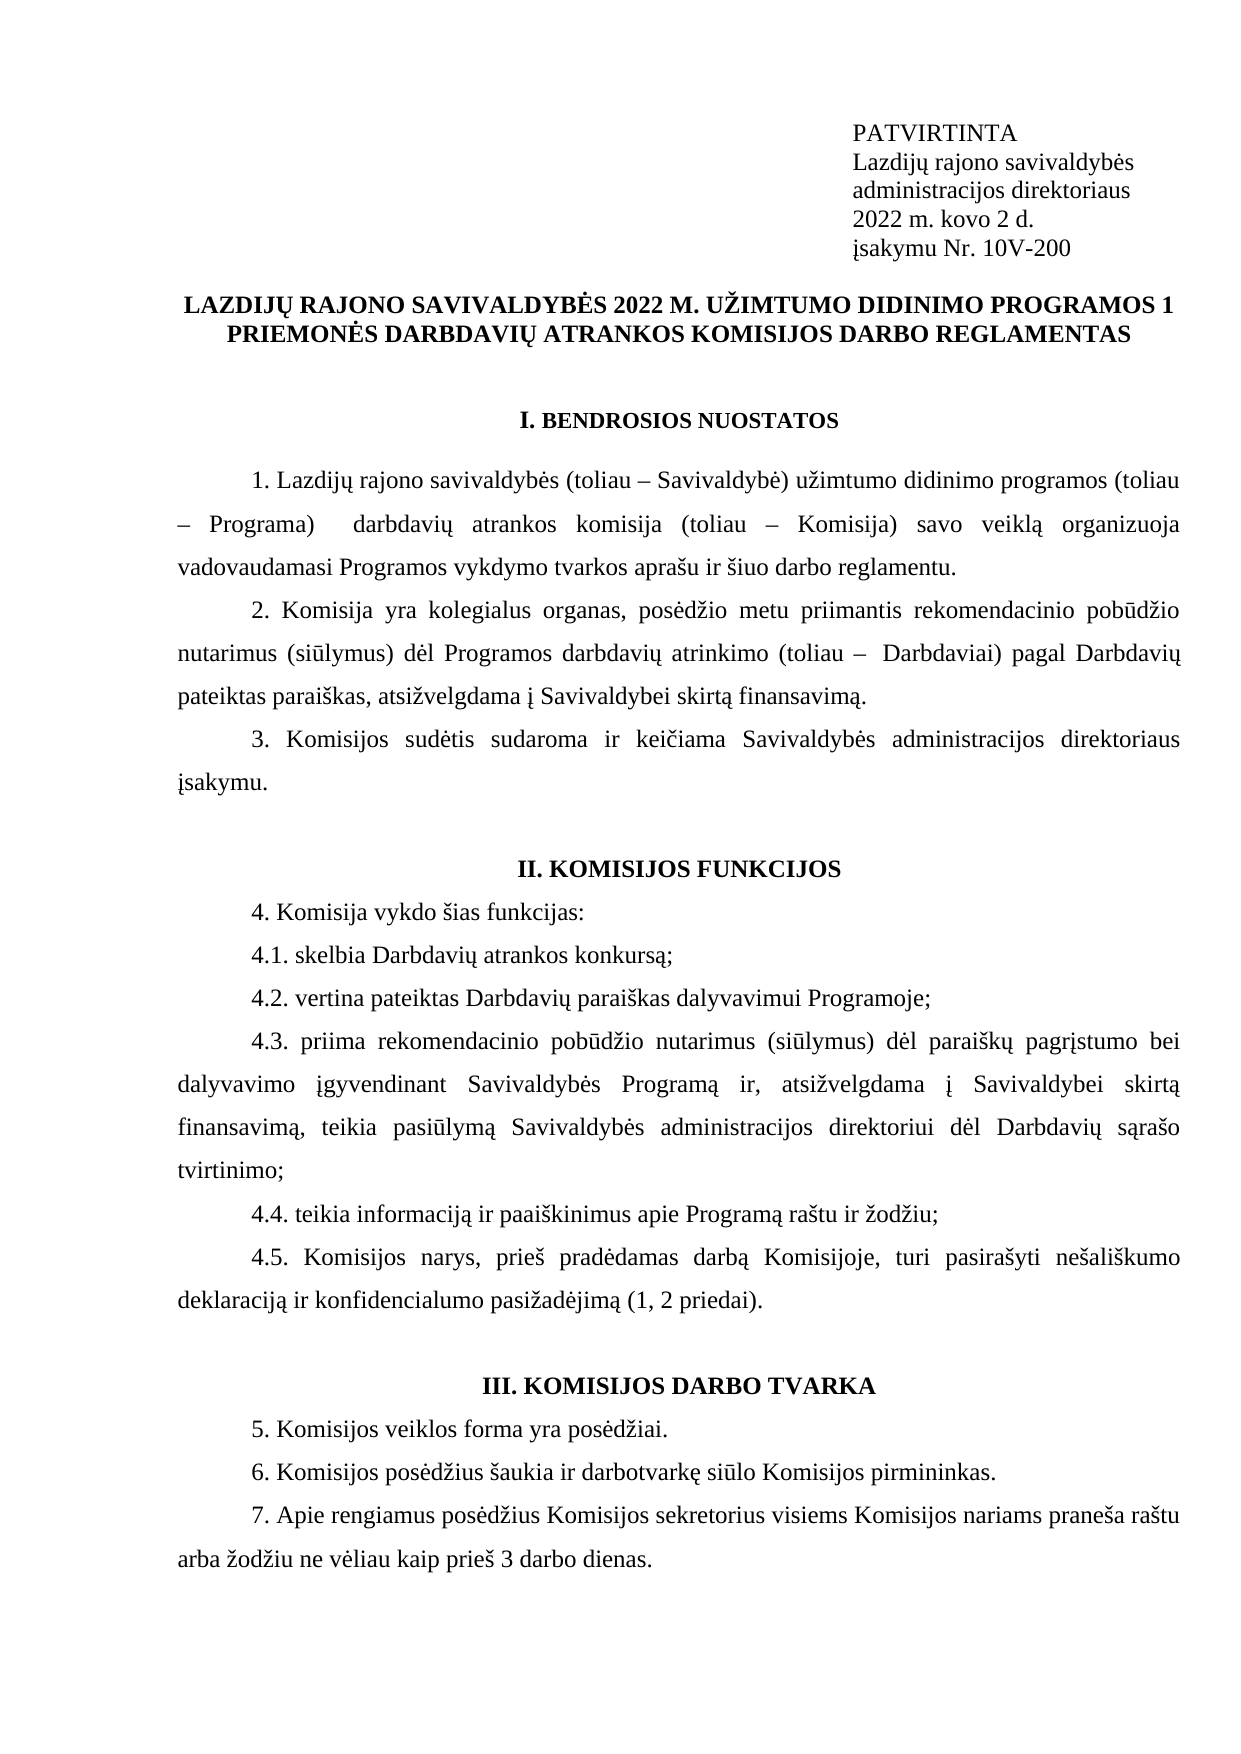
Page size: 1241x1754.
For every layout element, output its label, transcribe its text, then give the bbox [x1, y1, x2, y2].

text III. KOMISIJOS DARBO TVARKA [177, 1371, 1181, 1400]
text I. BENDROSIOS NUOSTATOS [177, 406, 1181, 434]
text PATVIRTINTA [717, 118, 1181, 147]
text įsakymu Nr. 10V-200 [717, 233, 1181, 262]
text 3. Komisijos sudėtis sudaroma ir keičiama Savivaldybės administracijos direktoriaus įsakymu. [177, 724, 1181, 796]
text II. KOMISIJOS FUNKCIJOS [177, 854, 1181, 882]
text administracijos direktoriaus [717, 176, 1181, 204]
text 5. Komisijos veiklos forma yra posėdžiai. [177, 1414, 1181, 1443]
text Lazdijų rajono savivaldybės [717, 147, 1181, 176]
text 1. Lazdijų rajono savivaldybės (toliau – Savivaldybė) užimtumo didinimo programos (toliau – Programa) darbdavių atrankos komisija (toliau – Komisija) savo veiklą organizuoja vadovaudamasi Programos vykdymo tvarkos aprašu ir šiuo darbo reglamentu. [177, 466, 1181, 581]
text 4. Komisija vykdo šias funkcijas: [177, 897, 1181, 926]
text 6. Komisijos posėdžius šaukia ir darbotvarkę siūlo Komisijos pirmininkas. [177, 1457, 1181, 1486]
text 4.5. Komisijos narys, prieš pradėdamas darbą Komisijoje, turi pasirašyti nešališkumo deklaraciją ir konfidencialumo pasižadėjimą (1, 2 priedai). [177, 1242, 1181, 1314]
text 7. Apie rengiamus posėdžius Komisijos sekretorius visiems Komisijos nariams praneša raštu arba žodžiu ne vėliau kaip prieš 3 darbo dienas. [177, 1501, 1181, 1572]
text 4.4. teikia informaciją ir paaiškinimus apie Programą raštu ir žodžiu; [177, 1199, 1181, 1227]
text 2022 m. kovo 2 d. [717, 204, 1181, 233]
text 4.2. vertina pateiktas Darbdavių paraiškas dalyvavimui Programoje; [177, 983, 1181, 1012]
text 2. Komisija yra kolegialus organas, posėdžio metu priimantis rekomendacinio pobūdžio nutarimus (siūlymus) dėl Programos darbdavių atrinkimo (toliau – Darbdaviai) pagal Darbdavių pateiktas paraiškas, atsižvelgdama į Savivaldybei skirtą finansavimą. [177, 595, 1181, 710]
text 4.1. skelbia Darbdavių atrankos konkursą; [177, 940, 1181, 969]
text LAZDIJŲ RAJONO SAVIVALDYBĖS 2022 M. UŽIMTUMO DIDINIMO PROGRAMOS 1 PRIEMONĖS DARBDAVIŲ ATRANKOS KOMISIJOS DARBO REGLAMENTAS [177, 291, 1181, 348]
text 4.3. priima rekomendacinio pobūdžio nutarimus (siūlymus) dėl paraiškų pagrįstumo bei dalyvavimo įgyvendinant Savivaldybės Programą ir, atsižvelgdama į Savivaldybei skirtą finansavimą, teikia pasiūlymą Savivaldybės administracijos direktoriui dėl Darbdavių sąrašo tvirtinimo; [177, 1026, 1181, 1184]
